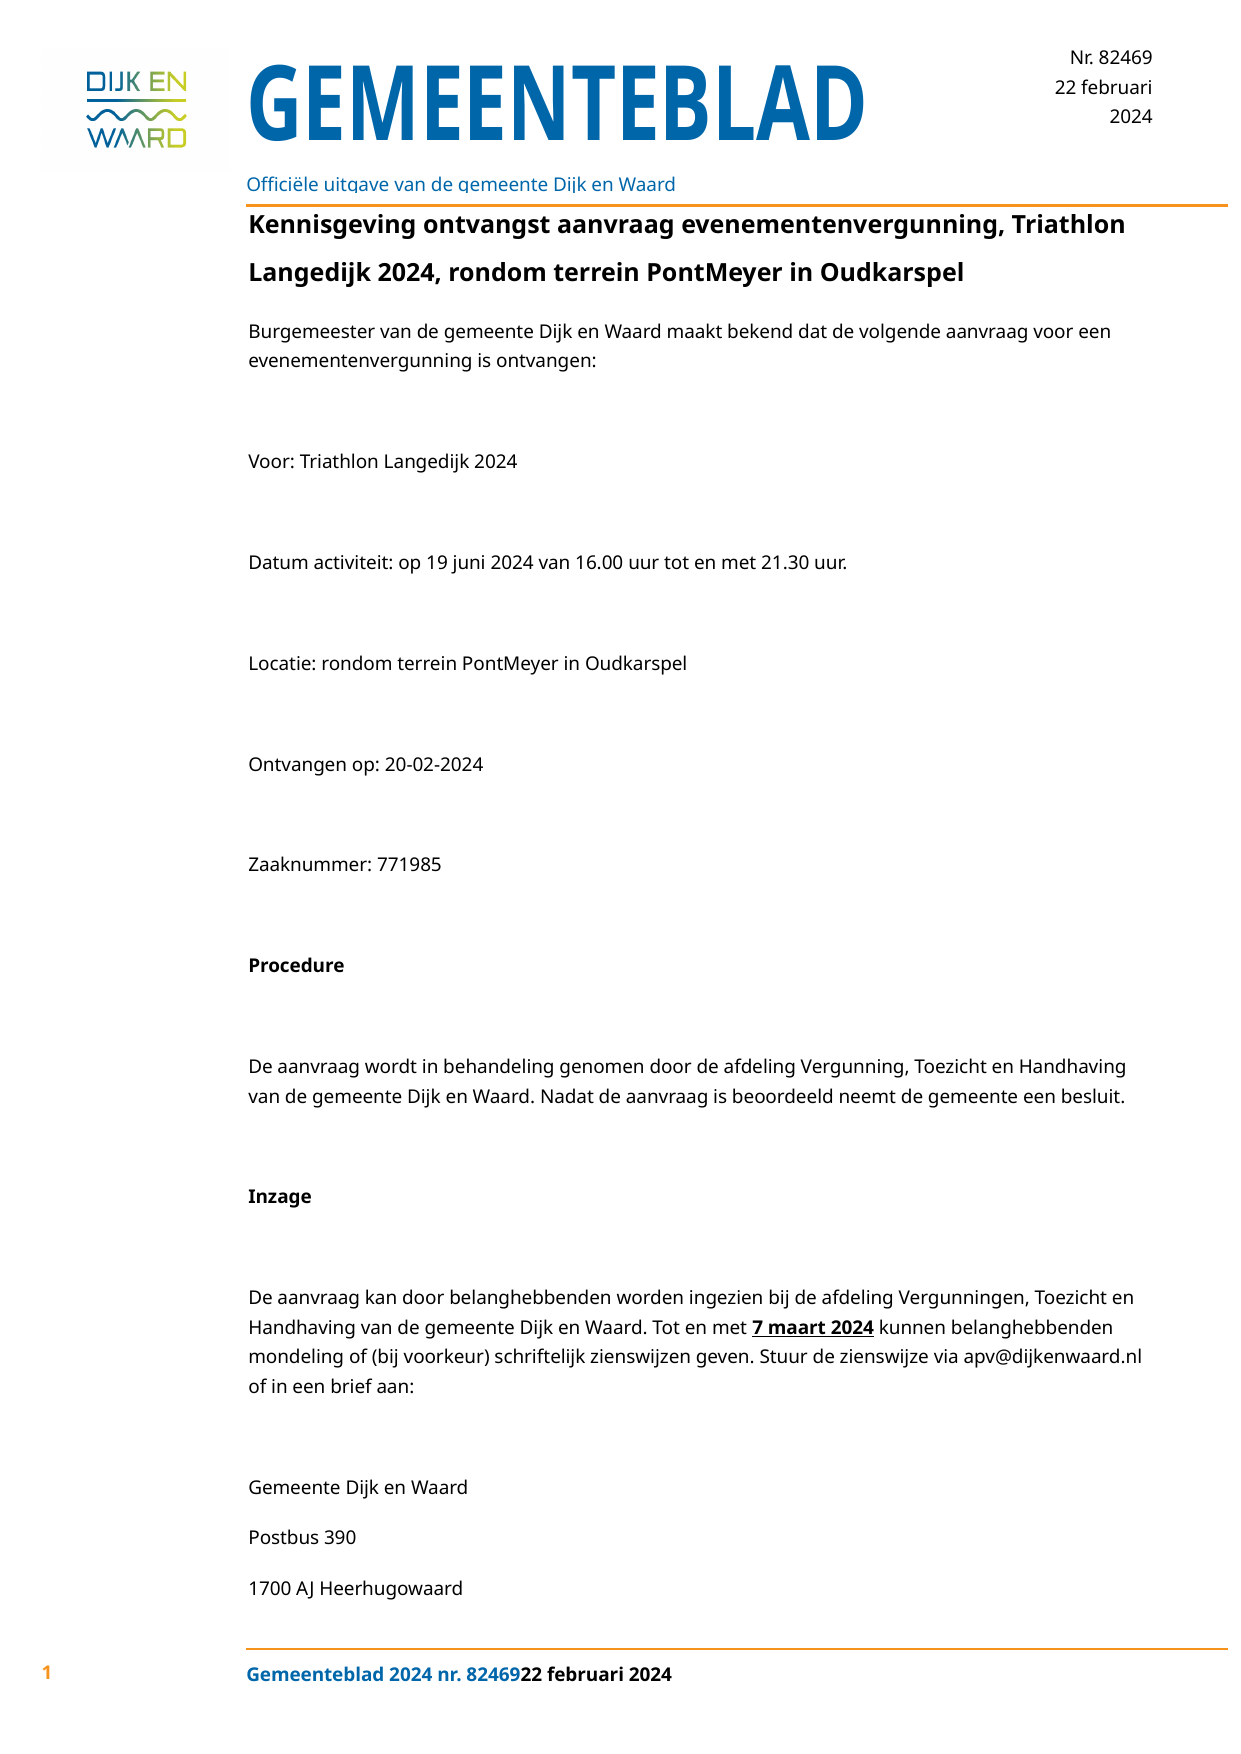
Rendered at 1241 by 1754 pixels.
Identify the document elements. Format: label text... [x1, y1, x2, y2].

text Zaaknummer: 771985 [248, 852, 1152, 877]
picture [41, 47, 231, 172]
text Burgemeester van de gemeente Dijk en Waard maakt bekend dat de volgende aanvraag voor een evenementenvergunning is ontvangen: [248, 318, 1152, 373]
text Inzage [248, 1184, 1152, 1209]
text 1700 AJ Heerhugowaard [248, 1575, 1152, 1601]
text Ontvangen op: 20-02-2024 [248, 751, 1152, 777]
text Kennisgeving ontvangst aanvraag evenementenvergunning, Triathlon Langedijk 2024, rondom terrein PontMeyer in Oudkarspel [248, 207, 1152, 288]
text Gemeente Dijk en Waard [248, 1474, 1152, 1500]
text Datum activiteit: op 19 juni 2024 van 16.00 uur tot en met 21.30 uur. [248, 549, 1152, 575]
text Voor: Triathlon Langedijk 2024 [248, 448, 1152, 474]
text Postbus 390 [248, 1524, 1152, 1550]
text Procedure [248, 952, 1152, 978]
text Locatie: rondom terrein PontMeyer in Oudkarspel [248, 650, 1152, 676]
text De aanvraag kan door belanghebbenden worden ingezien bij de afdeling Vergunningen, Toezicht en Handhaving van de gemeente Dijk en Waard. Tot en met 7 maart 2024 kunnen belanghebbenden mondeling of (bij voorkeur) schriftelijk zienswijzen geven. Stuur de zienswijze via apv@dijkenwaard.nl of in een brief aan: [248, 1284, 1152, 1399]
text De aanvraag wordt in behandeling genomen door de afdeling Vergunning, Toezicht en Handhaving van de gemeente Dijk en Waard. Nadat de aanvraag is beoordeeld neemt de gemeente een besluit. [248, 1053, 1152, 1109]
